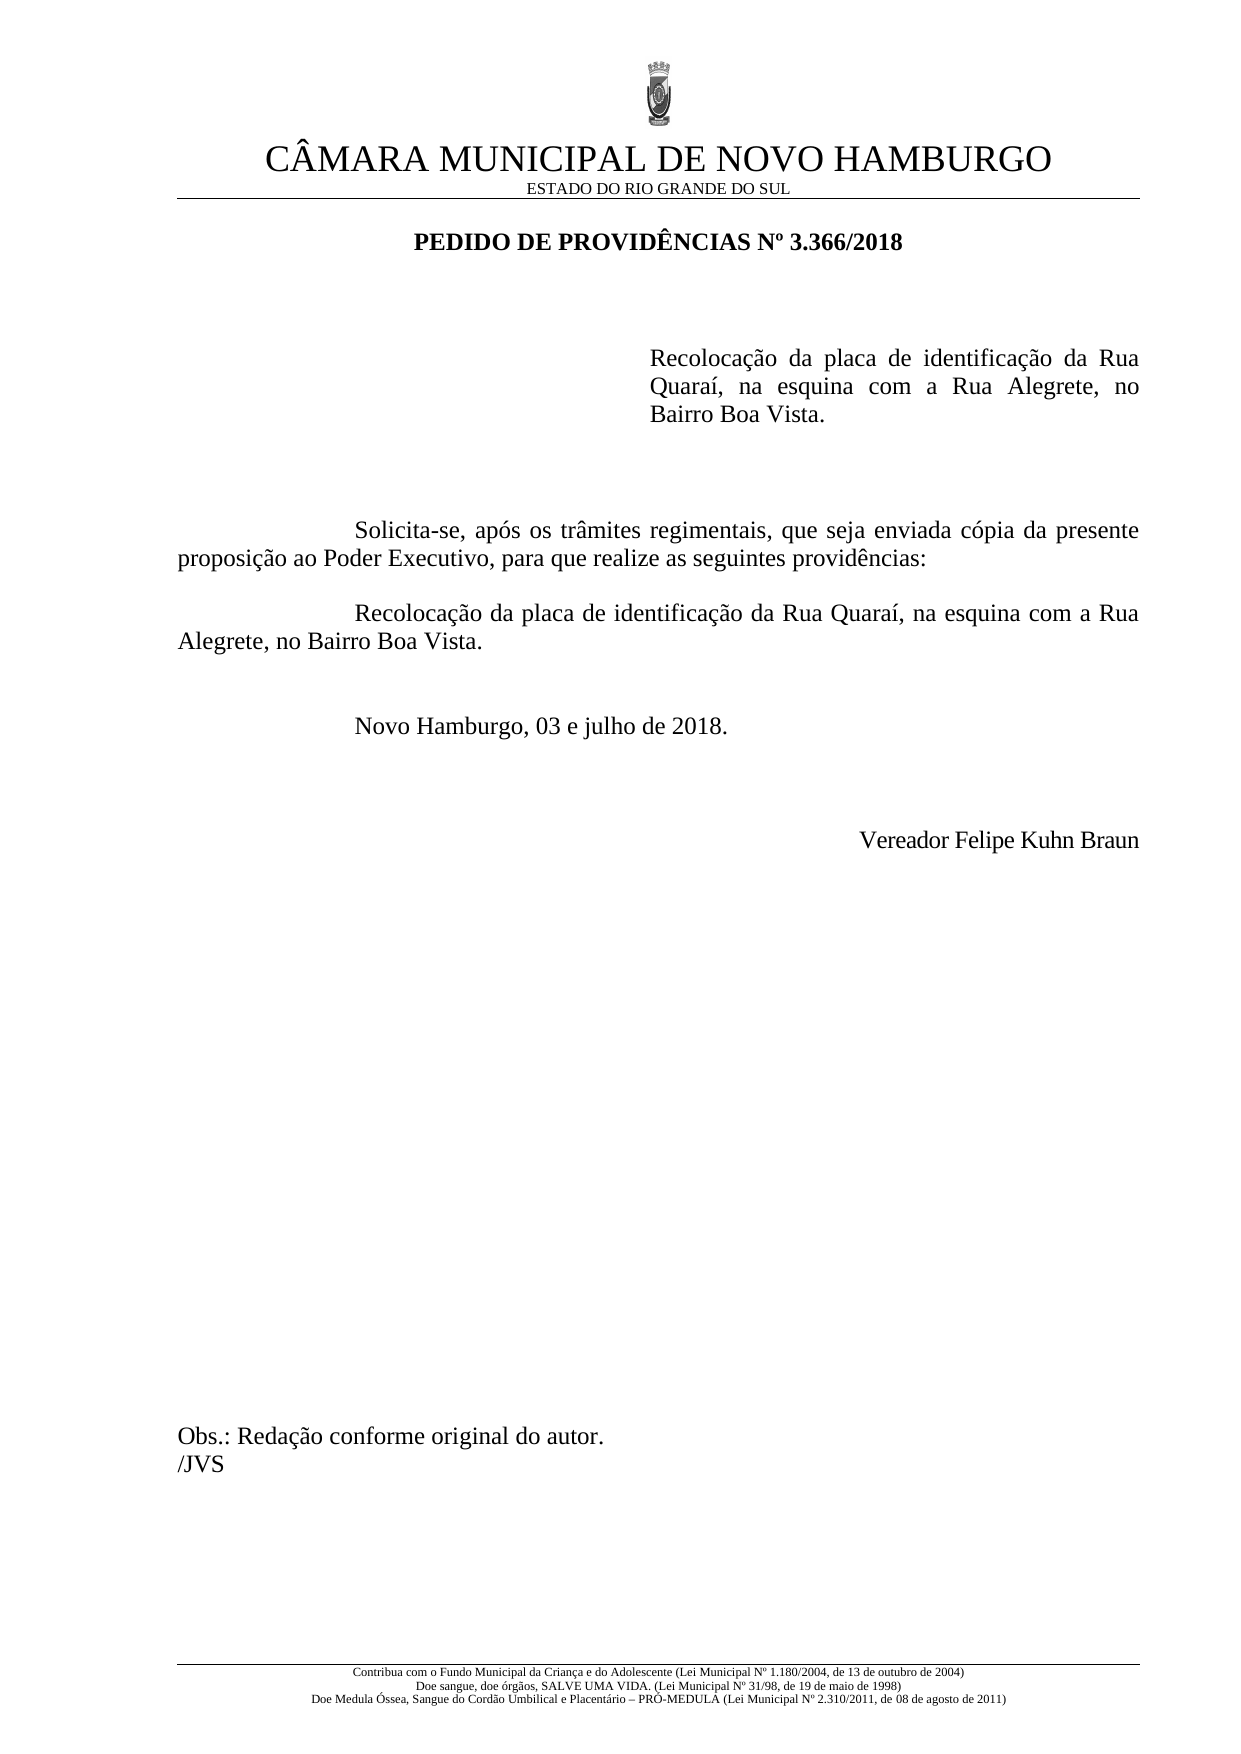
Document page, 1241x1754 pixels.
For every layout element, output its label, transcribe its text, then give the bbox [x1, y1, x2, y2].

text Vereador Felipe Kuhn Braun [177, 826, 1140, 854]
text /JVS [177, 1450, 1140, 1478]
text Solicita-se, após os trâmites regimentais, que seja enviada cópia da presente proposição ao Poder Executivo, para que realize as seguintes providências: [177, 516, 1140, 572]
text PEDIDO DE PROVIDÊNCIAS Nº 3.366/2018 [177, 228, 1140, 256]
text Novo Hamburgo, 03 e julho de 2018. [177, 712, 1140, 740]
text Obs.: Redação conforme original do autor. [177, 1422, 1140, 1450]
text Recolocação da placa de identificação da Rua Quaraí, na esquina com a Rua Alegrete, no Bairro Boa Vista. [177, 599, 1140, 655]
text Recolocação da placa de identificação da Rua Quaraí, na esquina com a Rua Alegrete, no Bairro Boa Vista. [649, 344, 1140, 428]
